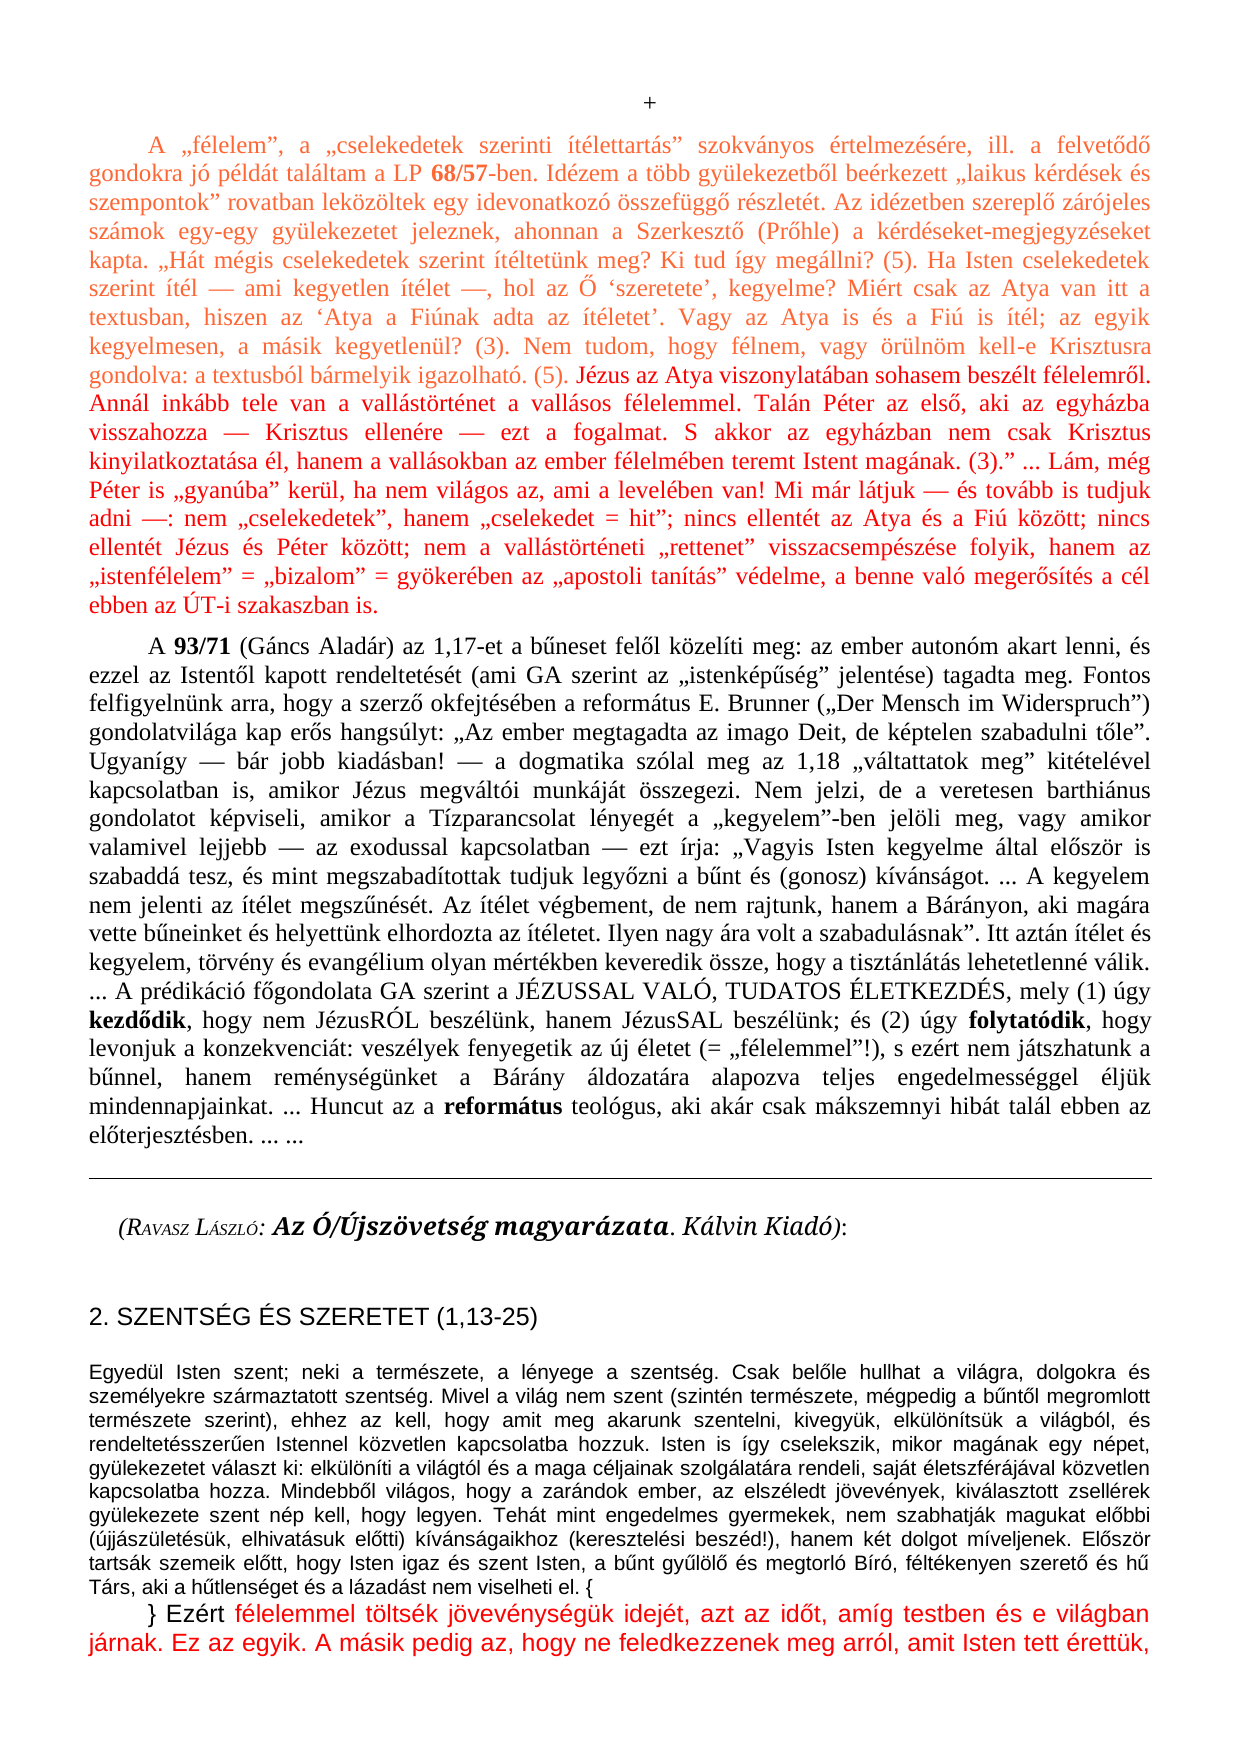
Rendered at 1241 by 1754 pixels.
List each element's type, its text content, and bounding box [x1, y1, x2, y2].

text A „félelem”, a „cselekedetek szerinti ítélettartás” szokványos értelmezésére, ill. a felvetődő gondokra jó példát találtam a LP 68/57-ben. Idézem a több gyülekezetből beérkezett „laikus kérdések és szempontok” rovatban leközöltek egy idevonatkozó összefüggő részletét. Az idézetben szereplő zárójeles számok egy-egy gyülekezetet jeleznek, ahonnan a Szerkesztő (Prőhle) a kérdéseket-megjegyzéseket kapta. „Hát mégis cselekedetek szerint ítéltetünk meg? Ki tud így megállni? (5). Ha Isten cselekedetek szerint ítél ― ami kegyetlen ítélet ―, hol az Ő ‘szeretete’, kegyelme? Miért csak az Atya van itt a textusban, hiszen az ‘Atya a Fiúnak adta az ítéletet’. Vagy az Atya is és a Fiú is ítél; az egyik kegyelmesen, a másik kegyetlenül? (3). Nem tudom, hogy félnem, vagy örülnöm kell‑e Krisztusra gondolva: a textusból bármelyik igazolható. (5). Jézus az Atya viszonylatában sohasem beszélt félelemről. Annál inkább tele van a vallástörténet a vallásos félelemmel. Talán Péter az első, aki az egyházba visszahozza ― Krisztus ellenére ― ezt a fogalmat. S akkor az egyházban nem csak Krisztus kinyilatkoztatása él, hanem a vallásokban az ember félelmében teremt Istent magának. (3).” ... Lám, még Péter is „gyanúba” kerül, ha nem világos az, ami a levelében van! Mi már látjuk ― és tovább is tudjuk adni ―: nem „cselekedetek”, hanem „cselekedet = hit”; nincs ellentét az Atya és a Fiú között; nincs ellentét Jézus és Péter között; nem a vallástörténeti „rettenet” visszacsempészése folyik, hanem az „istenfélelem” = „bizalom” = gyökerében az „apostoli tanítás” védelme, a benne való megerősítés a cél ebben az ÚT-i szakaszban is. [88, 130, 1152, 618]
text Egyedül Isten szent; neki a természete, a lényege a szentség. Csak belőle hullhat a világra, dolgokra és személyekre származtatott szentség. Mivel a világ nem szent (szintén természete, mégpedig a bűntől megromlott természete szerint), ehhez az kell, hogy amit meg akarunk szentelni, kivegyük, elkülönítsük a világból, és rendeltetésszerűen Istennel közvetlen kapcsolatba hozzuk. Isten is így cselekszik, mikor magának egy népet, gyülekezetet választ ki: elkülöníti a világtól és a maga céljainak szolgálatára rendeli, saját életszférájával közvetlen kapcsolatba hozza. Mindebből világos, hogy a zarándok ember, az elszéledt jövevények, kiválasztott zsellérek gyülekezete szent nép kell, hogy legyen. Tehát mint engedelmes gyermekek, nem szabhatják magukat előbbi (újjászületésük, elhivatásuk előtti) kívánságaikhoz (keresztelési beszéd!), hanem két dolgot míveljenek. Először tartsák szemeik előtt, hogy Isten igaz és szent Isten, a bűnt gyűlölő és megtorló Bíró, féltékenyen szerető és hű Társ, aki a hűtlenséget és a lázadást nem viselheti el. { [88, 1360, 1152, 1599]
text } Ezért félelemmel töltsék jövevénységük idejét, azt az időt, amíg testben és e világban járnak. Ez az egyik. A másik pedig az, hogy ne feledkezzenek meg arról, amit Isten tett érettük, [88, 1599, 1152, 1657]
text + [88, 88, 1152, 117]
text (Ravasz László: Az Ó/Újszövetség magyarázata. Kálvin Kiadó): [88, 1179, 1152, 1272]
text 2. SZENTSÉG ÉS SZERETET (1,13-25) [88, 1301, 1152, 1330]
text A 93/71 (Gáncs Aladár) az 1,17-et a bűneset felől közelíti meg: az ember autonóm akart lenni, és ezzel az Istentől kapott rendeltetését (ami GA szerint az „istenképűség” jelentése) tagadta meg. Fontos felfigyelnünk arra, hogy a szerző okfejtésében a református E. Brunner („Der Mensch im Widerspruch”) gondolatvilága kap erős hangsúlyt: „Az ember megtagadta az imago Deit, de képtelen szabadulni tőle”. Ugyanígy ― bár jobb kiadásban! ― a dogmatika szólal meg az 1,18 „váltattatok meg” kitételével kapcsolatban is, amikor Jézus megváltói munkáját összegezi. Nem jelzi, de a veretesen barthiánus gondolatot képviseli, amikor a Tízparancsolat lényegét a „kegyelem”-ben jelöli meg, vagy amikor valamivel lejjebb ― az exodussal kapcsolatban ― ezt írja: „Vagyis Isten kegyelme által először is szabaddá tesz, és mint megszabadítottak tudjuk legyőzni a bűnt és (gonosz) kívánságot. ... A kegyelem nem jelenti az ítélet megszűnését. Az ítélet végbement, de nem rajtunk, hanem a Bárányon, aki magára vette bűneinket és helyettünk elhordozta az ítéletet. Ilyen nagy ára volt a szabadulásnak”. Itt aztán ítélet és kegyelem, törvény és evangélium olyan mértékben keveredik össze, hogy a tisztánlátás lehetetlenné válik. ... A prédikáció főgondolata GA szerint a JÉZUSSAL VALÓ, TUDATOS ÉLETKEZDÉS, mely (1) úgy kezdődik, hogy nem JézusRÓL beszélünk, hanem JézusSAL beszélünk; és (2) úgy folytatódik, hogy levonjuk a konzekvenciát: veszélyek fenyegetik az új életet (= „félelemmel”!), s ezért nem játszhatunk a bűnnel, hanem reménységünket a Bárány áldozatára alapozva teljes engedelmességgel éljük mindennapjainkat. ... Huncut az a református teológus, aki akár csak mákszemnyi hibát talál ebben az előterjesztésben. ... ... [88, 631, 1152, 1148]
